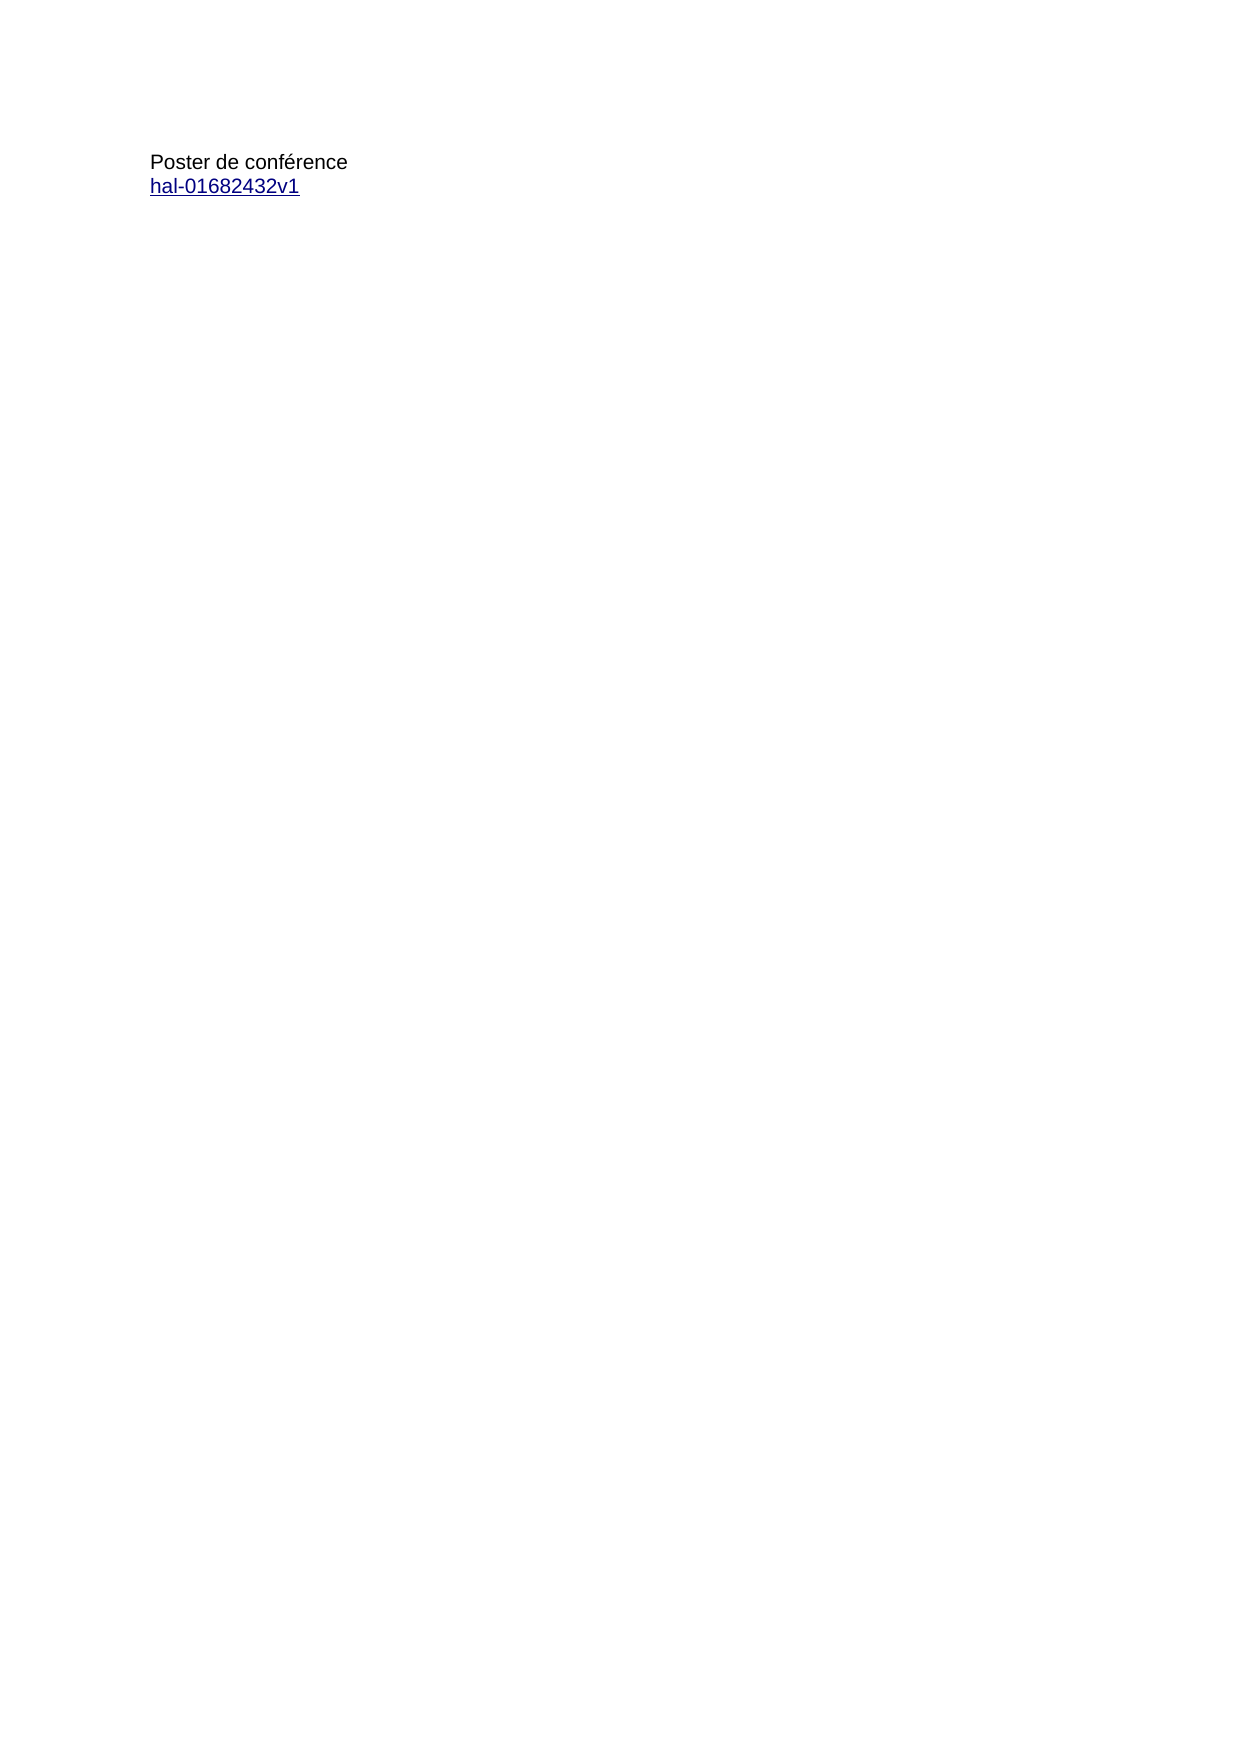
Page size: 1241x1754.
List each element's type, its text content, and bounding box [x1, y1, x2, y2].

table_cell Poster de conférence hal-01682432v1 [150, 150, 1090, 198]
